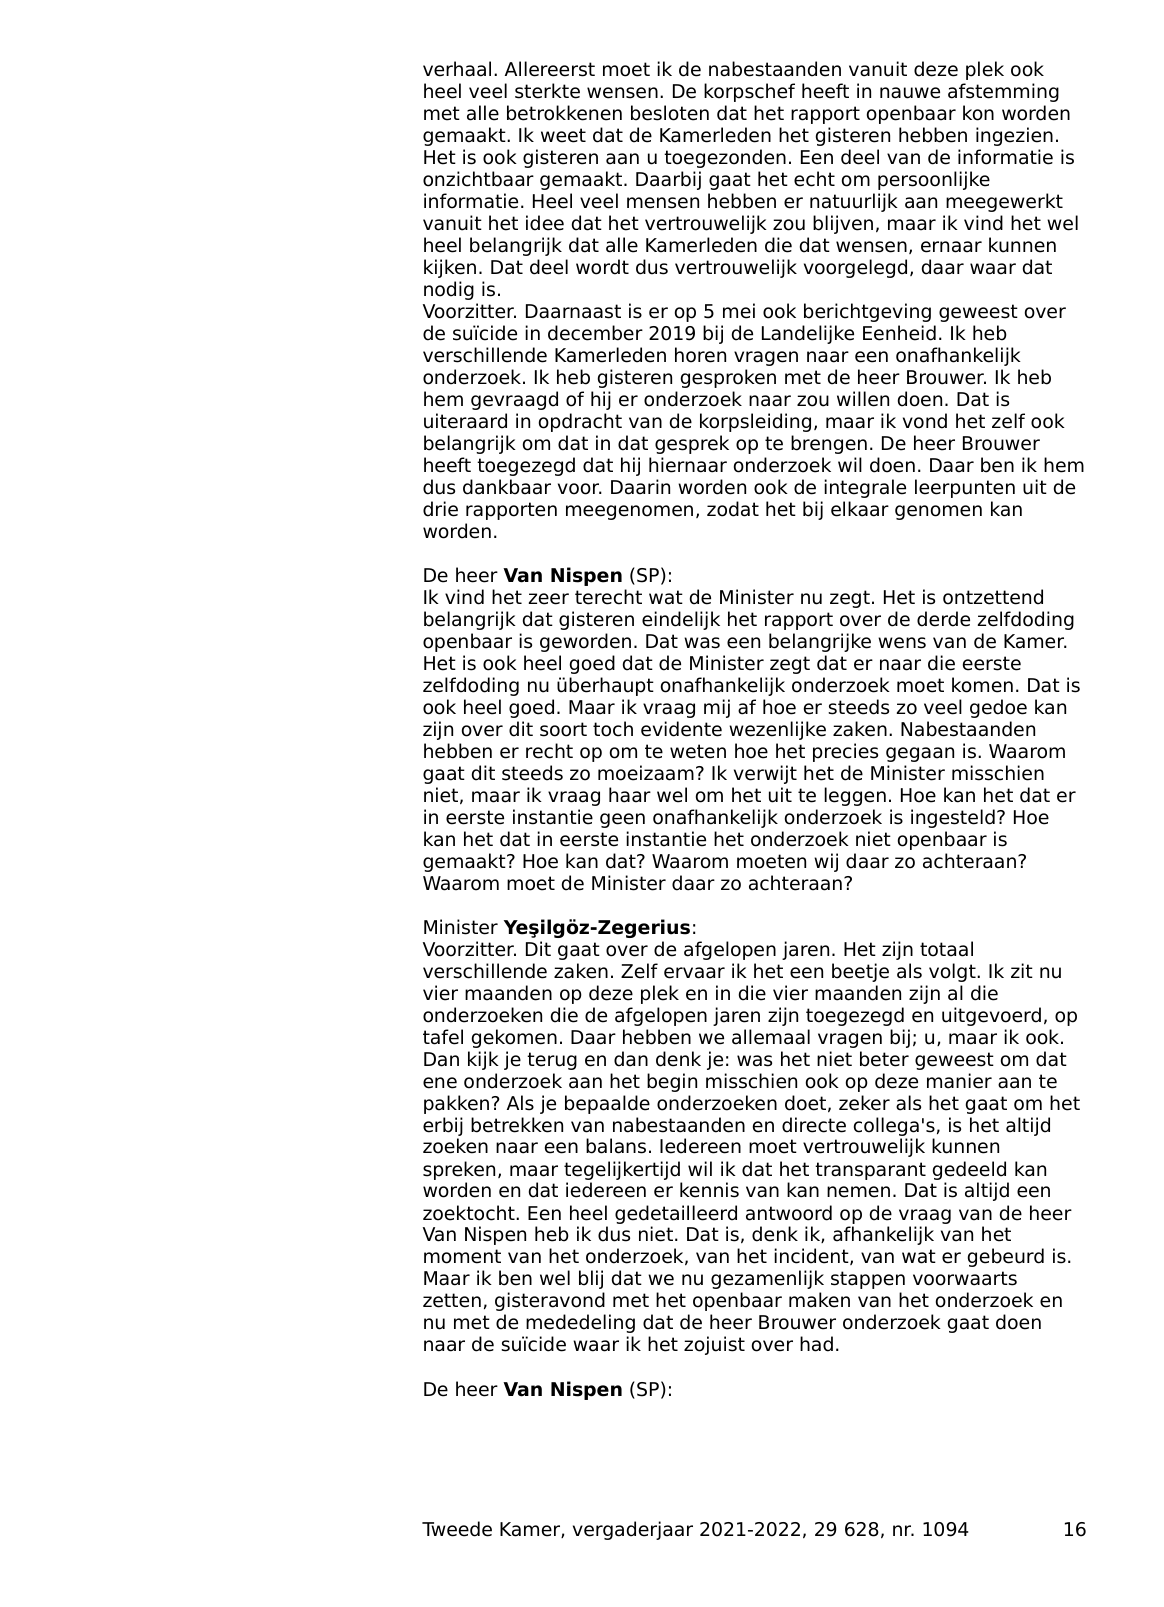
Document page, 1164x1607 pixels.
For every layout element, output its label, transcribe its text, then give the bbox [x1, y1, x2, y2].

text Voorzitter. Dit gaat over de afgelopen jaren. Het zijn totaal verschillende zaken. Zelf ervaar ik het een beetje als volgt. Ik zit nu vier maanden op deze plek en in die vier maanden zijn al die onderzoeken die de afgelopen jaren zijn toegezegd en uitgevoerd, op tafel gekomen. Daar hebben we allemaal vragen bij; u, maar ik ook. Dan kijk je terug en dan denk je: was het niet beter geweest om dat ene onderzoek aan het begin misschien ook op deze manier aan te pakken? Als je bepaalde onderzoeken doet, zeker als het gaat om het erbij betrekken van nabestaanden en directe collega's, is het altijd zoeken naar een balans. Iedereen moet vertrouwelijk kunnen spreken, maar tegelijkertijd wil ik dat het transparant gedeeld kan worden en dat iedereen er kennis van kan nemen. Dat is altijd een zoektocht. Een heel gedetailleerd antwoord op de vraag van de heer Van Nispen heb ik dus niet. Dat is, denk ik, afhankelijk van het moment van het onderzoek, van het incident, van wat er gebeurd is. Maar ik ben wel blij dat we nu gezamenlijk stappen voorwaarts zetten, gisteravond met het openbaar maken van het onderzoek en nu met de mededeling dat de heer Brouwer onderzoek gaat doen naar de suïcide waar ik het zojuist over had. [422, 939, 1087, 1356]
text De heer Van Nispen (SP): [422, 565, 1087, 587]
text verhaal. Allereerst moet ik de nabestaanden vanuit deze plek ook heel veel sterkte wensen. De korpschef heeft in nauwe afstemming met alle betrokkenen besloten dat het rapport openbaar kon worden gemaakt. Ik weet dat de Kamerleden het gisteren hebben ingezien. Het is ook gisteren aan u toegezonden. Een deel van de informatie is onzichtbaar gemaakt. Daarbij gaat het echt om persoonlijke informatie. Heel veel mensen hebben er natuurlijk aan meegewerkt vanuit het idee dat het vertrouwelijk zou blijven, maar ik vind het wel heel belangrijk dat alle Kamerleden die dat wensen, ernaar kunnen kijken. Dat deel wordt dus vertrouwelijk voorgelegd, daar waar dat nodig is. [422, 59, 1087, 301]
text De heer Van Nispen (SP): [422, 1378, 1087, 1400]
text Ik vind het zeer terecht wat de Minister nu zegt. Het is ontzettend belangrijk dat gisteren eindelijk het rapport over de derde zelfdoding openbaar is geworden. Dat was een belangrijke wens van de Kamer. Het is ook heel goed dat de Minister zegt dat er naar die eerste zelfdoding nu überhaupt onafhankelijk onderzoek moet komen. Dat is ook heel goed. Maar ik vraag mij af hoe er steeds zo veel gedoe kan zijn over dit soort toch evidente wezenlijke zaken. Nabestaanden hebben er recht op om te weten hoe het precies gegaan is. Waarom gaat dit steeds zo moeizaam? Ik verwijt het de Minister misschien niet, maar ik vraag haar wel om het uit te leggen. Hoe kan het dat er in eerste instantie geen onafhankelijk onderzoek is ingesteld? Hoe kan het dat in eerste instantie het onderzoek niet openbaar is gemaakt? Hoe kan dat? Waarom moeten wij daar zo achteraan? Waarom moet de Minister daar zo achteraan? [422, 587, 1087, 894]
text Minister Yeşilgöz-Zegerius: [422, 917, 1087, 939]
text Voorzitter. Daarnaast is er op 5 mei ook berichtgeving geweest over de suïcide in december 2019 bij de Landelijke Eenheid. Ik heb verschillende Kamerleden horen vragen naar een onafhankelijk onderzoek. Ik heb gisteren gesproken met de heer Brouwer. Ik heb hem gevraagd of hij er onderzoek naar zou willen doen. Dat is uiteraard in opdracht van de korpsleiding, maar ik vond het zelf ook belangrijk om dat in dat gesprek op te brengen. De heer Brouwer heeft toegezegd dat hij hiernaar onderzoek wil doen. Daar ben ik hem dus dankbaar voor. Daarin worden ook de integrale leerpunten uit de drie rapporten meegenomen, zodat het bij elkaar genomen kan worden. [422, 301, 1087, 543]
